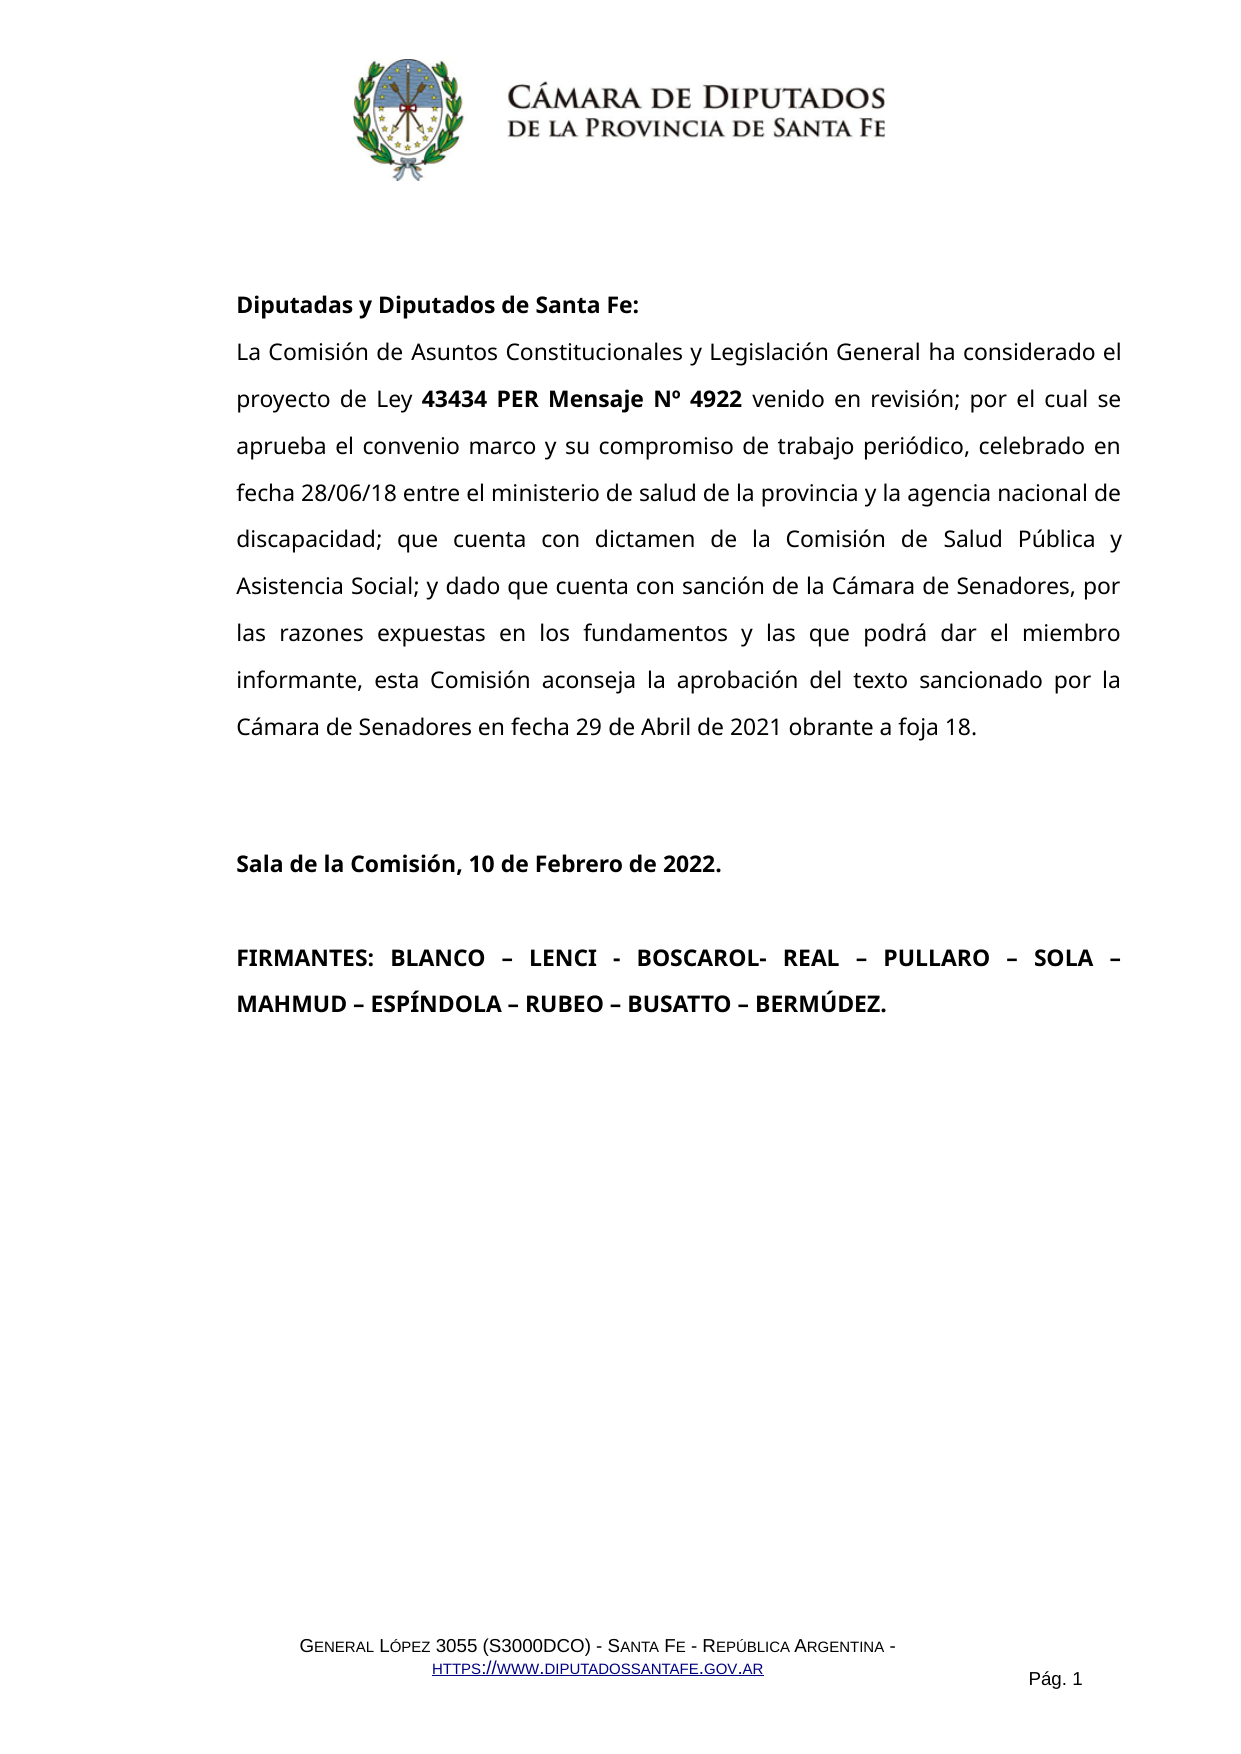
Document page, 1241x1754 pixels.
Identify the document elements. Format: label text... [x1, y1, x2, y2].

text Sala de la Comisión, 10 de Febrero de 2022. [236, 848, 1122, 879]
text FIRMANTES: BLANCO – LENCI - BOSCAROL- REAL – PULLARO – SOLA – MAHMUD – ESPÍNDOLA – RUBEO – BUSATTO – BERMÚDEZ. [236, 942, 1122, 1020]
text La Comisión de Asuntos Constitucionales y Legislación General ha considerado el proyecto de Ley 43434 PER Mensaje Nº 4922 venido en revisión; por el cual se aprueba el convenio marco y su compromiso de trabajo periódico, celebrado en fecha 28/06/18 entre el ministerio de salud de la provincia y la agencia nacional de discapacidad; que cuenta con dictamen de la Comisión de Salud Pública y Asistencia Social; y dado que cuenta con sanción de la Cámara de Senadores, por las razones expuestas en los fundamentos y las que podrá dar el miembro informante, esta Comisión aconseja la aprobación del texto sancionado por la Cámara de Senadores en fecha 29 de Abril de 2021 obrante a foja 18. [236, 336, 1122, 742]
text Diputadas y Diputados de Santa Fe: [236, 289, 1122, 320]
